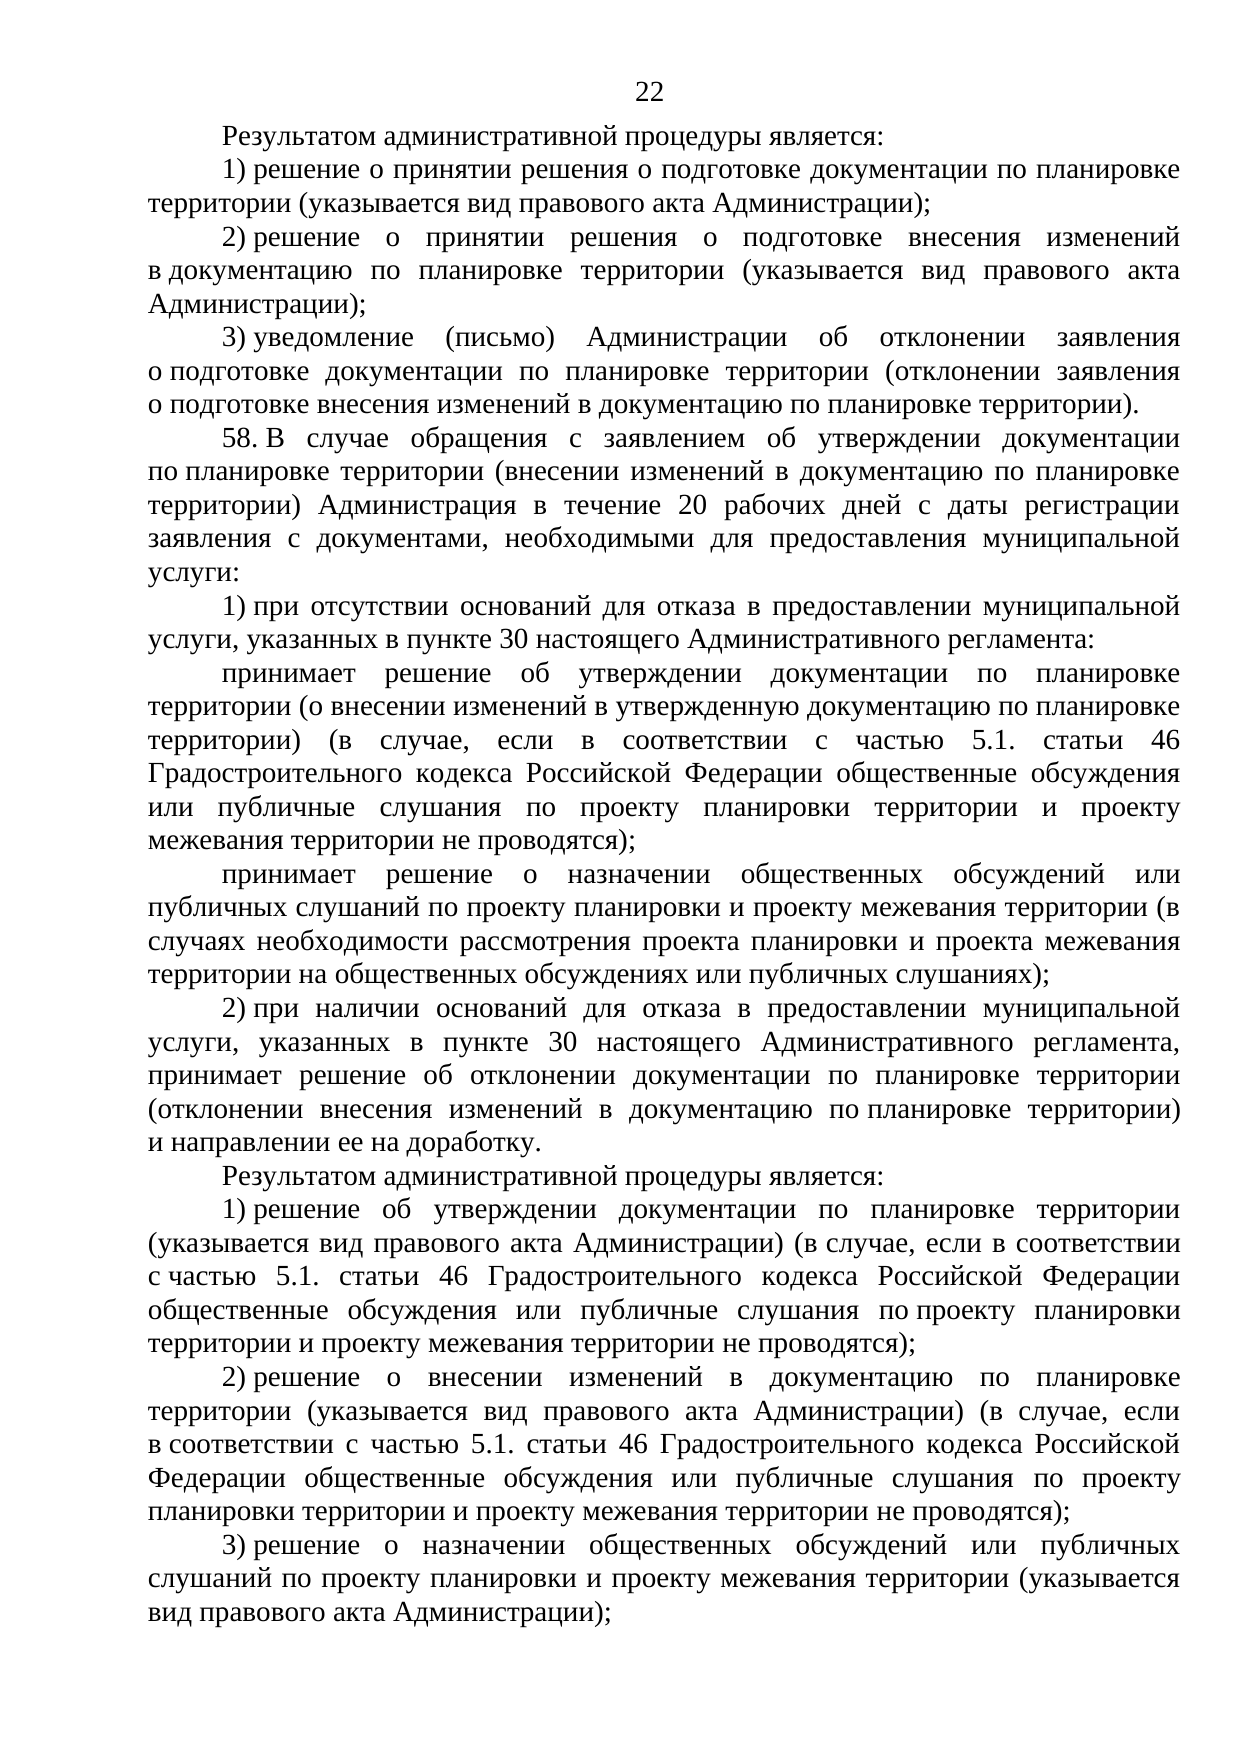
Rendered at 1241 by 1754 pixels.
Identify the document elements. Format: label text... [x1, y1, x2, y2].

text 2) решение о внесении изменений в документацию по планировке территории (указывается вид правового акта Администрации) (в случае, если в соответствии с частью 5.1. статьи 46 Градостроительного кодекса Российской Федерации общественные обсуждения или публичные слушания по проекту планировки территории и проекту межевания территории не проводятся); [148, 1359, 1181, 1527]
text 3) решение о назначении общественных обсуждений или публичных слушаний по проекту планировки и проекту межевания территории (указывается вид правового акта Администрации); [148, 1527, 1181, 1627]
text принимает решение об утверждении документации по планировке территории (о внесении изменений в утвержденную документацию по планировке территории) (в случае, если в соответствии с частью 5.1. статьи 46 Градостроительного кодекса Российской Федерации общественные обсуждения или публичные слушания по проекту планировки территории и проекту межевания территории не проводятся); [148, 655, 1181, 856]
text 2) при наличии оснований для отказа в предоставлении муниципальной услуги, указанных в пункте 30 настоящего Административного регламента, принимает решение об отклонении документации по планировке территории (отклонении внесения изменений в документацию по планировке территории) и направлении ее на доработку. [148, 990, 1181, 1158]
text принимает решение о назначении общественных обсуждений или публичных слушаний по проекту планировки и проекту межевания территории (в случаях необходимости рассмотрения проекта планировки и проекта межевания территории на общественных обсуждениях или публичных слушаниях); [148, 856, 1181, 990]
text 1) при отсутствии оснований для отказа в предоставлении муниципальной услуги, указанных в пункте 30 настоящего Административного регламента: [148, 588, 1181, 655]
text 3) уведомление (письмо) Администрации об отклонении заявления о подготовке документации по планировке территории (отклонении заявления о подготовке внесения изменений в документацию по планировке территории). [148, 319, 1181, 420]
text 2) решение о принятии решения о подготовке внесения изменений в документацию по планировке территории (указывается вид правового акта Администрации); [148, 219, 1181, 319]
text Результатом административной процедуры является: [148, 118, 1181, 152]
text Результатом административной процедуры является: [148, 1158, 1181, 1191]
text 1) решение об утверждении документации по планировке территории (указывается вид правового акта Администрации) (в случае, если в соответствии с частью 5.1. статьи 46 Градостроительного кодекса Российской Федерации общественные обсуждения или публичные слушания по проекту планировки территории и проекту межевания территории не проводятся); [148, 1191, 1181, 1359]
text 58. В случае обращения с заявлением об утверждении документации по планировке территории (внесении изменений в документацию по планировке территории) Администрация в течение 20 рабочих дней с даты регистрации заявления с документами, необходимыми для предоставления муниципальной услуги: [148, 420, 1181, 588]
text 1) решение о принятии решения о подготовке документации по планировке территории (указывается вид правового акта Администрации); [148, 152, 1181, 219]
